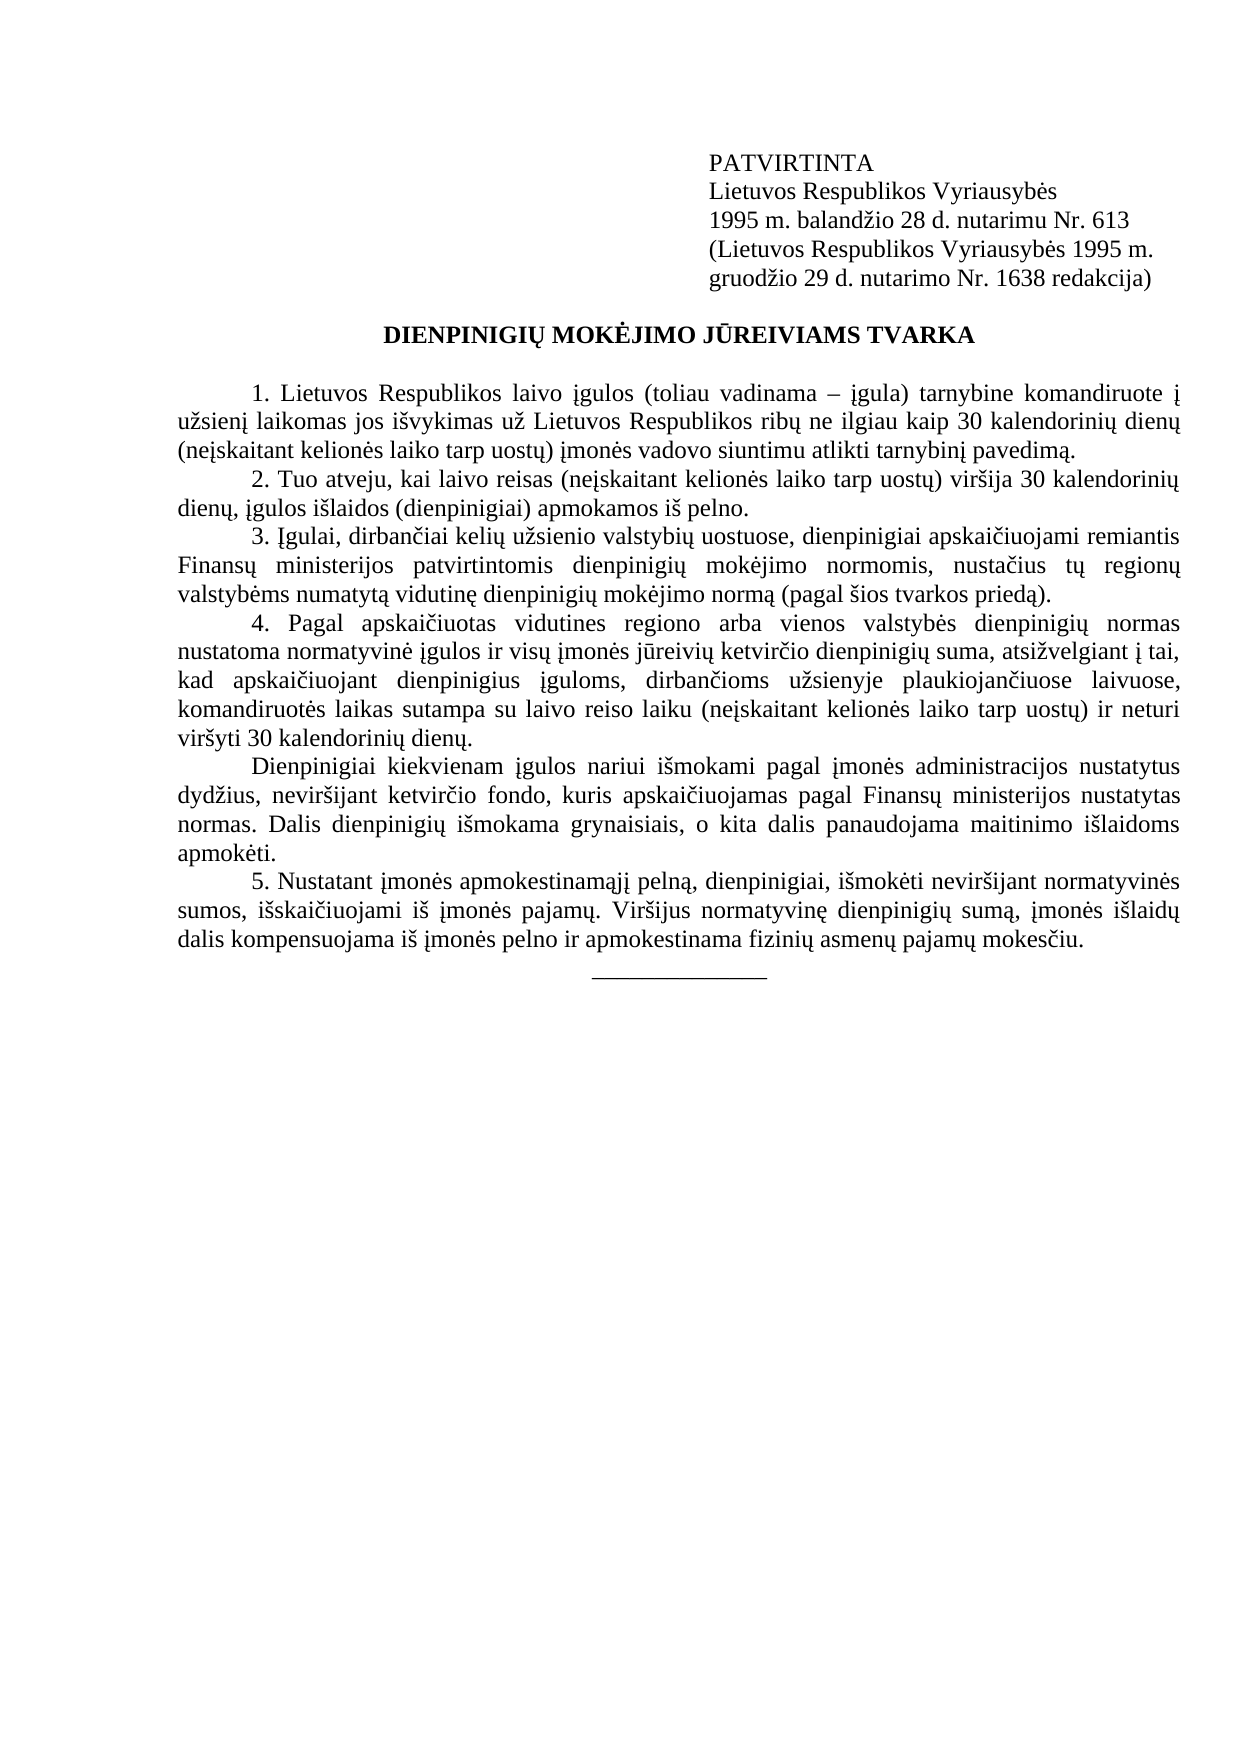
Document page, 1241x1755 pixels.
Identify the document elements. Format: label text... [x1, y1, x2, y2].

text PATVIRTINTA [177, 148, 1181, 176]
text 3. Įgulai, dirbančiai kelių užsienio valstybių uostuose, dienpinigiai apskaičiuojami remiantis Finansų ministerijos patvirtintomis dienpinigių mokėjimo normomis, nustačius tų regionų valstybėms numatytą vidutinę dienpinigių mokėjimo normą (pagal šios tvarkos priedą). [177, 521, 1181, 608]
text Dienpinigiai kiekvienam įgulos nariui išmokami pagal įmonės administracijos nustatytus dydžius, neviršijant ketvirčio fondo, kuris apskaičiuojamas pagal Finansų ministerijos nustatytas normas. Dalis dienpinigių išmokama grynaisiais, o kita dalis panaudojama maitinimo išlaidoms apmokėti. [177, 751, 1181, 866]
text Lietuvos Respublikos Vyriausybės [177, 176, 1181, 205]
text 5. Nustatant įmonės apmokestinamąjį pelną, dienpinigiai, išmokėti neviršijant normatyvinės sumos, išskaičiuojami iš įmonės pajamų. Viršijus normatyvinę dienpinigių sumą, įmonės išlaidų dalis kompensuojama iš įmonės pelno ir apmokestinama fizinių asmenų pajamų mokesčiu. [177, 866, 1181, 953]
text 2. Tuo atveju, kai laivo reisas (neįskaitant kelionės laiko tarp uostų) viršija 30 kalendorinių dienų, įgulos išlaidos (dienpinigiai) apmokamos iš pelno. [177, 464, 1181, 521]
text ______________ [177, 953, 1181, 981]
text DIENPINIGIŲ MOKĖJIMO JŪREIVIAMS TVARKA [177, 320, 1181, 349]
text 4. Pagal apskaičiuotas vidutines regiono arba vienos valstybės dienpinigių normas nustatoma normatyvinė įgulos ir visų įmonės jūreivių ketvirčio dienpinigių suma, atsižvelgiant į tai, kad apskaičiuojant dienpinigius įguloms, dirbančioms užsienyje plaukiojančiuose laivuose, komandiruotės laikas sutampa su laivo reiso laiku (neįskaitant kelionės laiko tarp uostų) ir neturi viršyti 30 kalendorinių dienų. [177, 608, 1181, 751]
text 1. Lietuvos Respublikos laivo įgulos (toliau vadinama – įgula) tarnybine komandiruote į užsienį laikomas jos išvykimas už Lietuvos Respublikos ribų ne ilgiau kaip 30 kalendorinių dienų (neįskaitant kelionės laiko tarp uostų) įmonės vadovo siuntimu atlikti tarnybinį pavedimą. [177, 378, 1181, 464]
text 1995 m. balandžio 28 d. nutarimu Nr. 613 [177, 205, 1181, 234]
text (Lietuvos Respublikos Vyriausybės 1995 m. gruodžio 29 d. nutarimo Nr. 1638 redakcija) [709, 234, 1181, 291]
